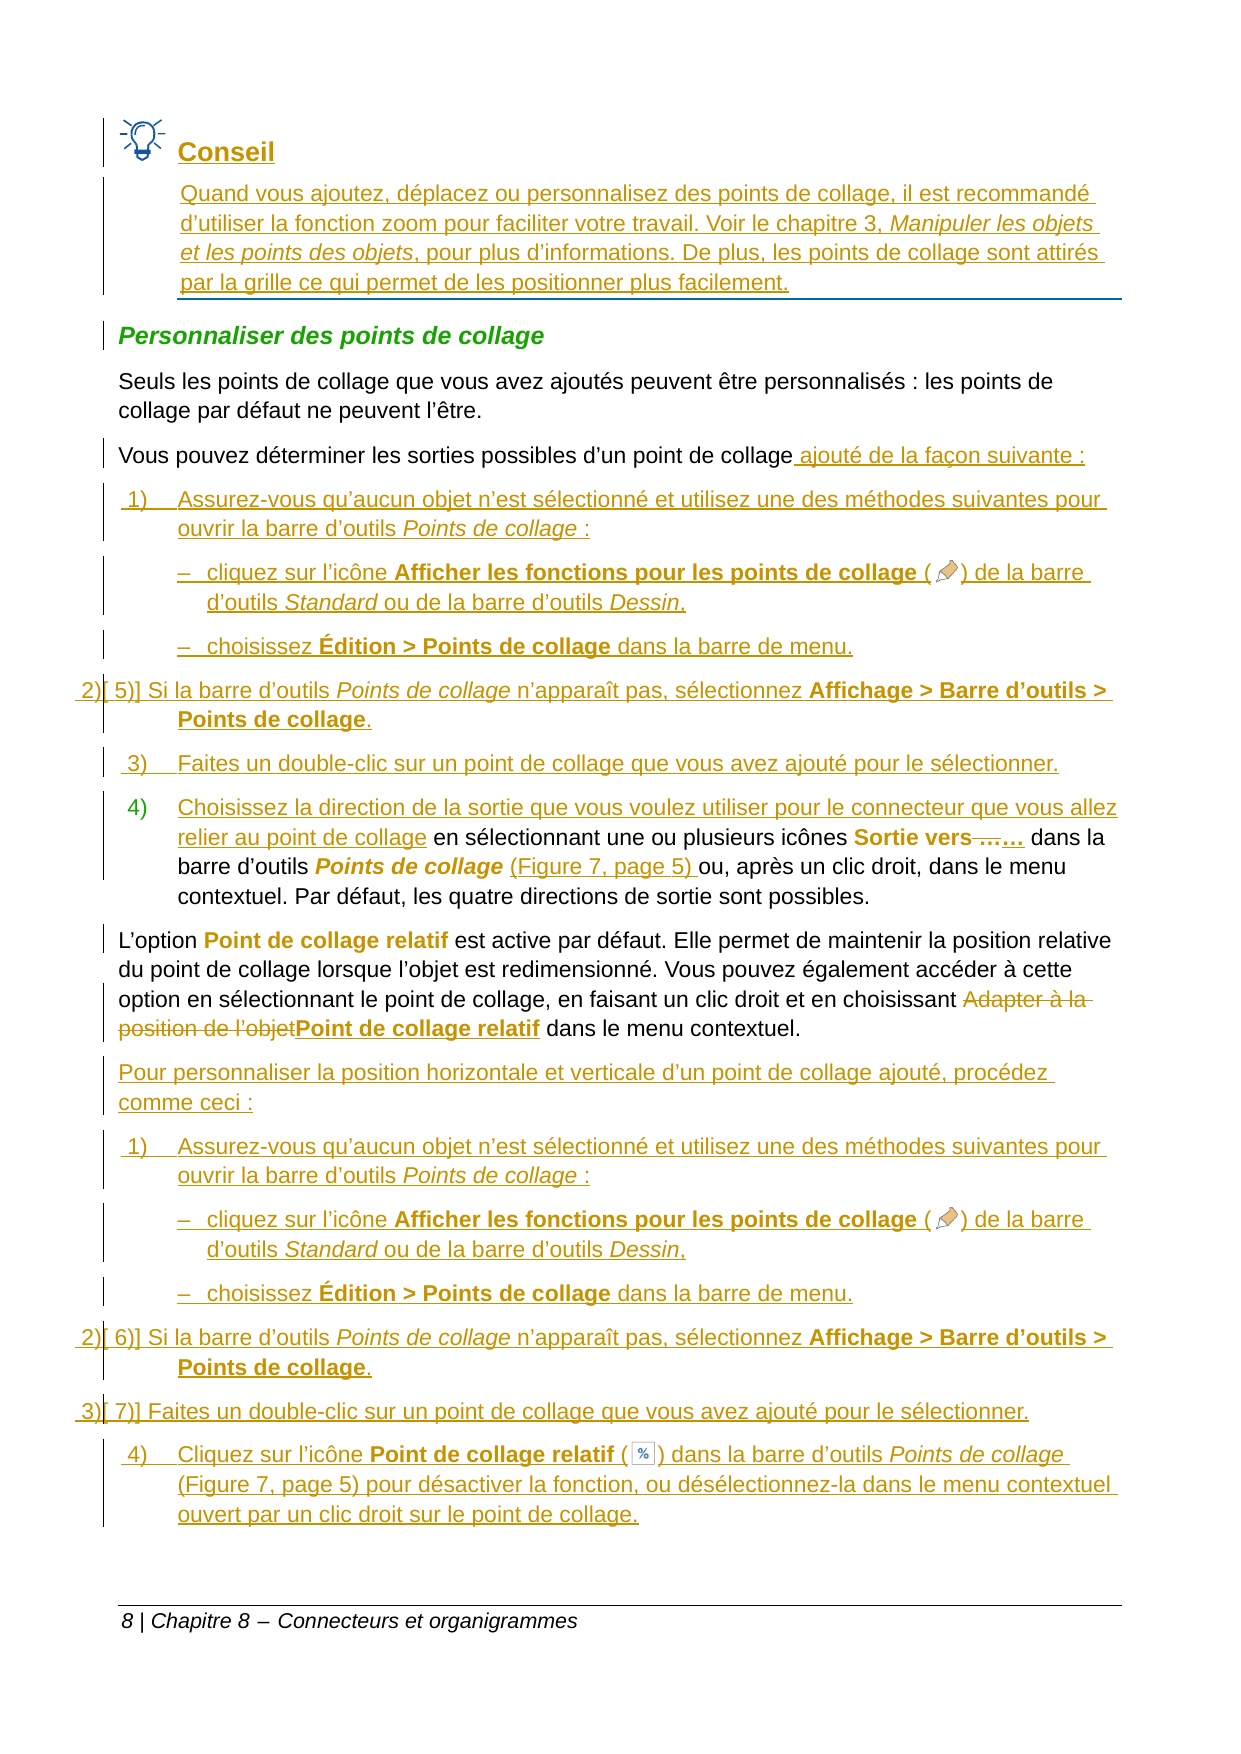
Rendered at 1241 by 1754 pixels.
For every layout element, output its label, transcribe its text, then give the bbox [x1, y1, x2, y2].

text Vous pouvez déterminer les sorties possibles d’un point de collage ajouté de la façon suivante : [118, 438, 1122, 468]
list Cliquez sur l’icône Point de collage relatif () dans la barre d’outils Points de collage (Figure 7, page 5) pour désactiver la fonction, ou désélectionnez-la dans le menu contextuel ouvert par un clic droit sur le point de collage. [148, 1438, 1122, 1527]
list Faites un double-clic sur un point de collage que vous avez ajouté pour le sélectionner. [148, 1394, 1122, 1424]
list Si la barre d’outils Points de collage n’apparaît pas, sélectionnez Affichage > Barre d’outils > Points de collage. [148, 674, 1122, 733]
text L’option Point de collage relatif est active par défaut. Elle permet de maintenir la position relative du point de collage lorsque l’objet est redimensionné. Vous pouvez également accéder à cette option en sélectionnant le point de collage, en faisant un clic droit et en choisissant Point de collage relatif dans le menu contextuel. [118, 924, 1122, 1042]
list choisissez Édition > Points de collage dans la barre de menu. [177, 629, 1122, 659]
list Conseil [118, 118, 1122, 167]
picture [628, 1438, 658, 1468]
text Quand vous ajoutez, déplacez ou personnalisez des points de collage, il est recommandé d’utiliser la fonction zoom pour faciliter votre travail. Voir le chapitre 3, Manipuler les objets et les points des objets, pour plus d’informations. De plus, les points de collage sont attirés par la grille ce qui permet de les positionner plus facilement. [177, 174, 1122, 298]
list Assurez-vous qu’aucun objet n’est sélectionné et utilisez une des méthodes suivantes pour ouvrir la barre d’outils Points de collage : [148, 1130, 1122, 1189]
text Pour personnaliser la position horizontale et verticale d’un point de collage ajouté, procédez comme ceci : [118, 1056, 1122, 1115]
list Choisissez la direction de la sortie que vous voulez utiliser pour le connecteur que vous allez relier au point de collage en sélectionnant une ou plusieurs icônes Sortie vers… dans la barre d’outils Points de collage (Figure 7, page 5) ou, après un clic droit, dans le menu contextuel. Par défaut, les quatre directions de sortie sont possibles. [148, 791, 1122, 909]
list Assurez-vous qu’aucun objet n’est sélectionné et utilisez une des méthodes suivantes pour ouvrir la barre d’outils Points de collage : [148, 482, 1122, 541]
list choisissez Édition > Points de collage dans la barre de menu. [177, 1277, 1122, 1306]
list Si la barre d’outils Points de collage n’apparaît pas, sélectionnez Affichage > Barre d’outils > Points de collage. [148, 1321, 1122, 1380]
list Faites un double-clic sur un point de collage que vous avez ajouté pour le sélectionner. [148, 747, 1122, 777]
text Seuls les points de collage que vous avez ajoutés peuvent être personnalisés : les points de collage par défaut ne peuvent l’être. [118, 365, 1122, 424]
subtitle Personnaliser des points de collage [118, 321, 1122, 350]
list cliquez sur l’icône Afficher les fonctions pour les points de collage () de la barre d’outils Standard ou de la barre d’outils Dessin, [177, 556, 1122, 615]
list cliquez sur l’icône Afficher les fonctions pour les points de collage () de la barre d’outils Standard ou de la barre d’outils Dessin, [177, 1203, 1122, 1262]
